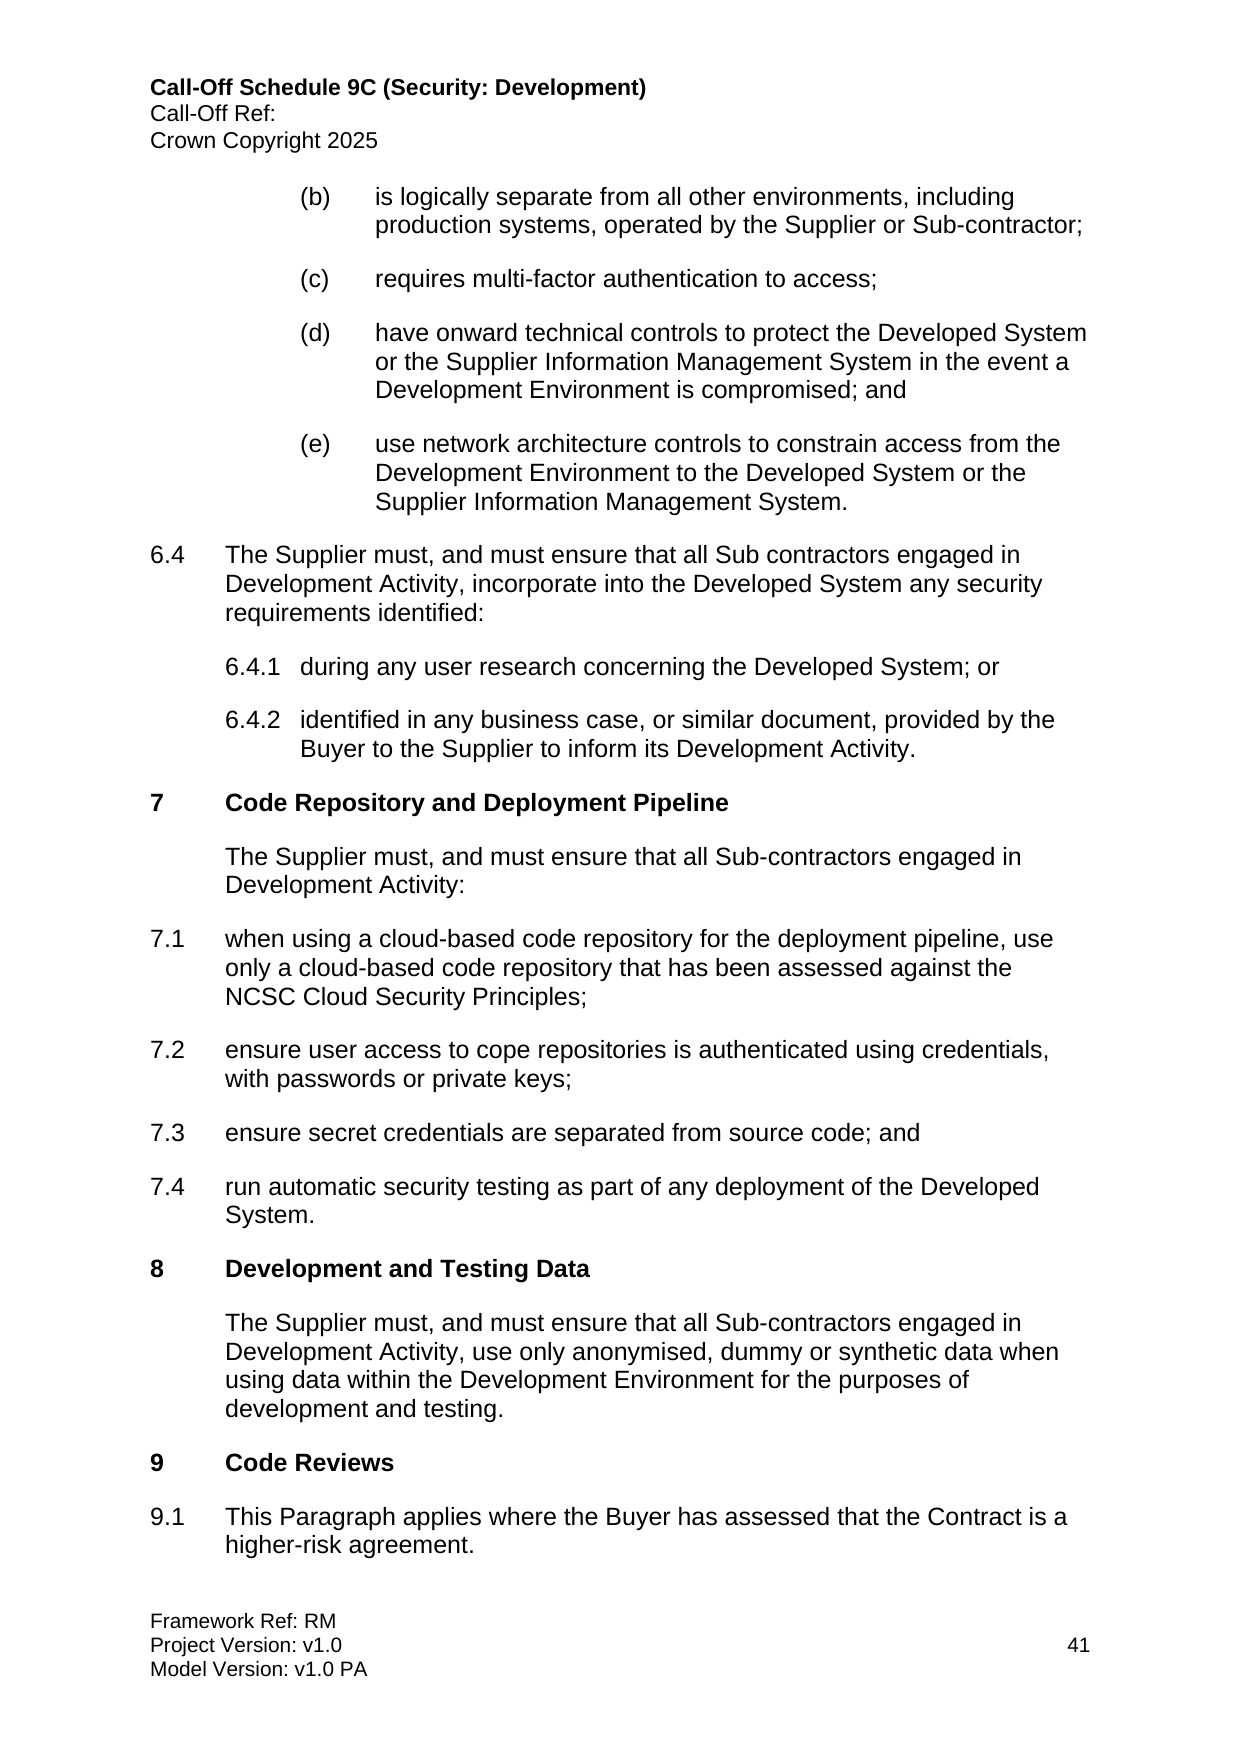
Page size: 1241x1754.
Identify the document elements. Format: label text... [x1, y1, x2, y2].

list Code Reviews [150, 1448, 1091, 1477]
list use network architecture controls to constrain access from the Development Environment to the Developed System or the Supplier Information Management System. [300, 429, 1091, 515]
list run automatic security testing as part of any deployment of the Developed System. [150, 1172, 1091, 1229]
list identified in any business case, or similar document, provided by the Buyer to the Supplier to inform its Development Activity. [225, 705, 1091, 763]
subtitle The Supplier must, and must ensure that all Sub-contractors engaged in Development Activity: [225, 842, 1091, 899]
list ensure user access to cope repositories is authenticated using credentials, with passwords or private keys; [150, 1035, 1091, 1093]
list have onward technical controls to protect the Developed System or the Supplier Information Management System in the event a Development Environment is compromised; and [300, 318, 1091, 404]
subtitle The Supplier must, and must ensure that all Sub-contractors engaged in Development Activity, use only anonymised, dummy or synthetic data when using data within the Development Environment for the purposes of development and testing. [225, 1308, 1091, 1423]
list when using a cloud-based code repository for the deployment pipeline, use only a cloud-based code repository that has been assessed against the NCSC Cloud Security Principles; [150, 924, 1091, 1010]
list Development and Testing Data [150, 1254, 1091, 1283]
list This Paragraph applies where the Buyer has assessed that the Contract is a higher-risk agreement. [150, 1502, 1091, 1559]
list requires multi-factor authentication to access; [300, 264, 1091, 293]
list during any user research concerning the Developed System; or [225, 652, 1091, 680]
list Code Repository and Deployment Pipeline [150, 788, 1091, 817]
list ensure secret credentials are separated from source code; and [150, 1118, 1091, 1147]
list The Supplier must, and must ensure that all Sub contractors engaged in Development Activity, incorporate into the Developed System any security requirements identified: [150, 540, 1091, 627]
list is logically separate from all other environments, including production systems, operated by the Supplier or Sub-contractor; [300, 182, 1091, 239]
